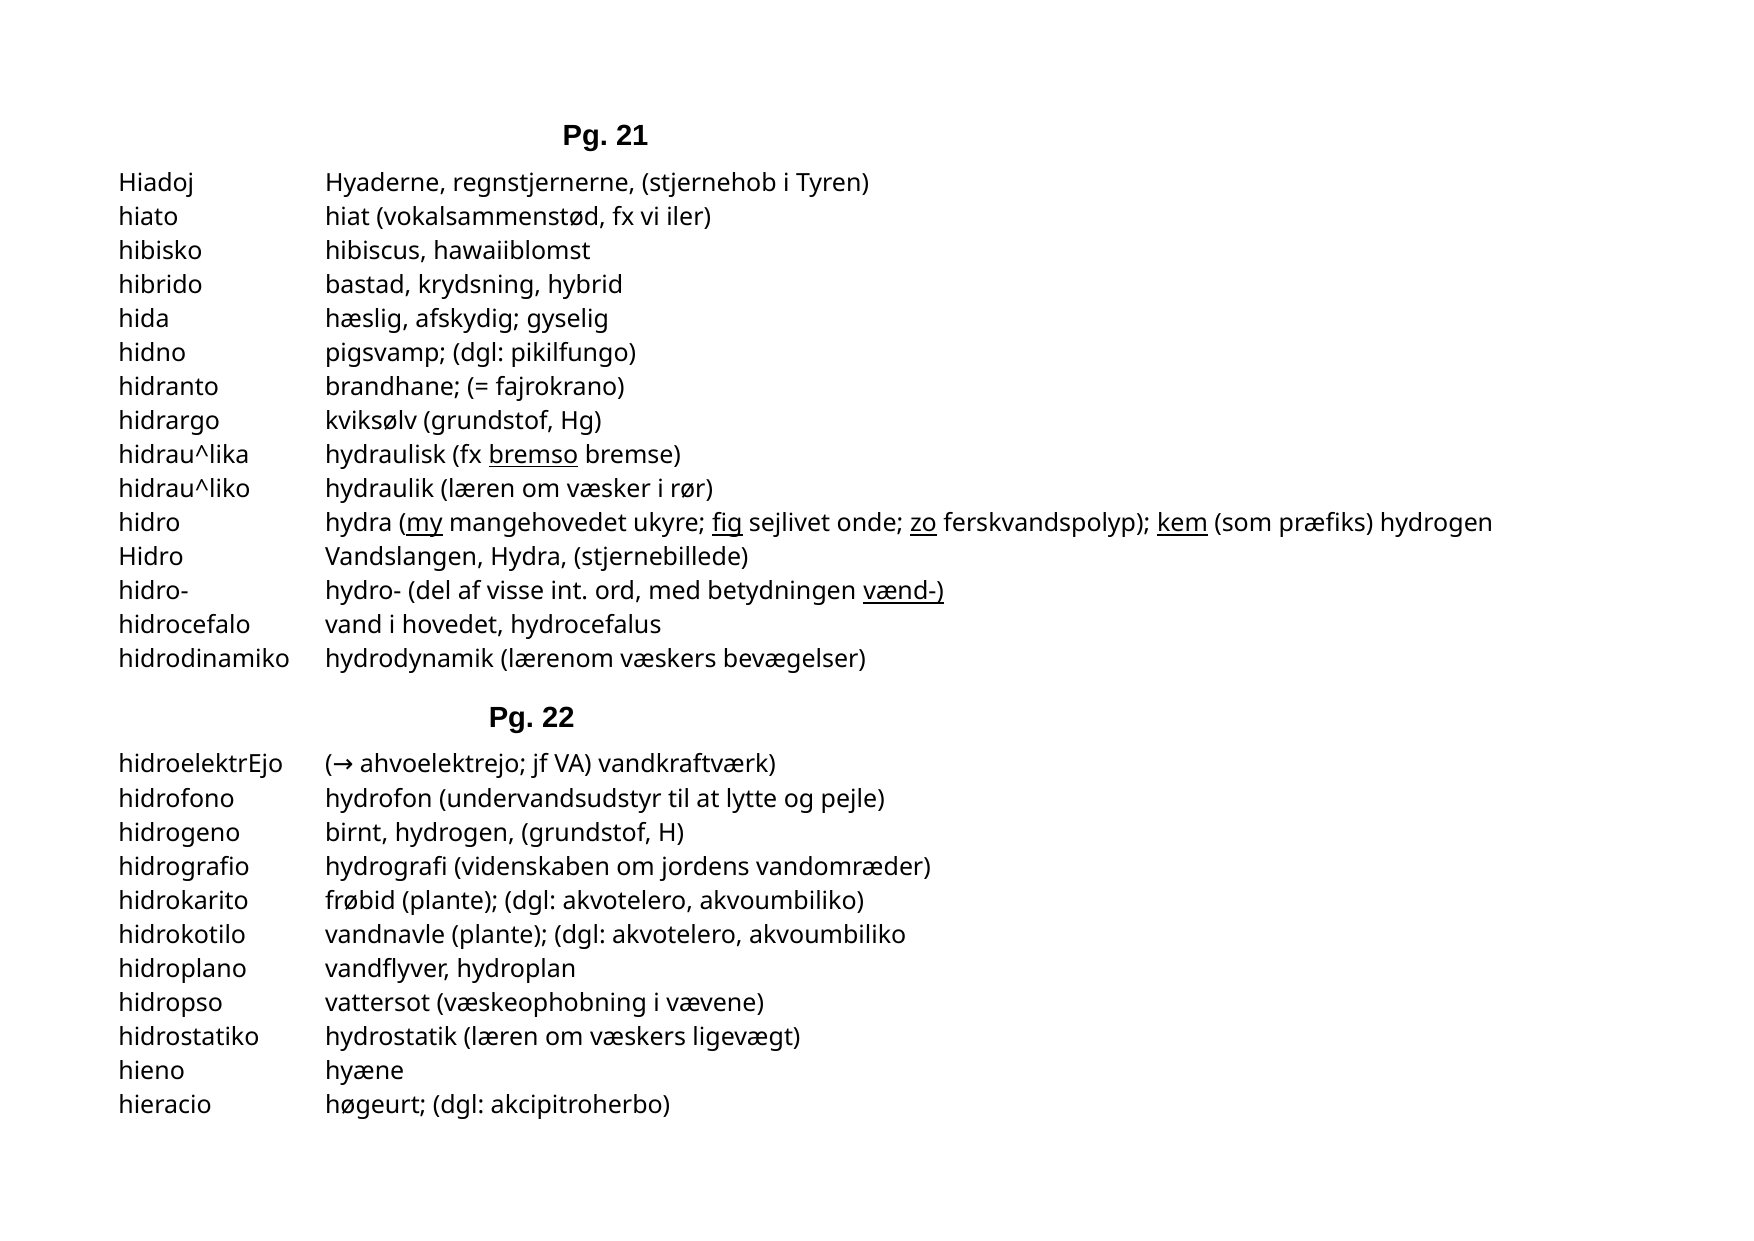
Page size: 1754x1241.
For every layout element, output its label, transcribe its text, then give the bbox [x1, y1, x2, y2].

text hidropso vattersot (væskeophobning i vævene) [118, 984, 1636, 1019]
text hidrargo kviksølv (grundstof, Hg) [118, 403, 1636, 437]
text hidrau^lika hydraulisk (fx bremso bremse) [118, 437, 1636, 471]
text hieno hyæne [118, 1053, 1636, 1087]
text hidranto brandhane; (= fajrokrano) [118, 368, 1636, 403]
text hidro hydra (my mangehovedet ukyre; fig sejlivet onde; zo ferskvandspolyp); kem (som præfiks) hydrogen [118, 505, 1636, 539]
text hidno pigsvamp; (dgl: pikilfungo) [118, 334, 1636, 368]
text hieracio høgeurt; (dgl: akcipitroherbo) [118, 1087, 1636, 1121]
subtitle Pg. 22 [118, 700, 1636, 734]
subtitle Pg. 21 [118, 118, 1636, 152]
text hiato hiat (vokalsammenstød, fx vi iler) [118, 198, 1636, 232]
text hibisko hibiscus, hawaiiblomst [118, 232, 1636, 266]
text hibrido bastad, krydsning, hybrid [118, 266, 1636, 300]
text hida hæslig, afskydig; gyselig [118, 300, 1636, 334]
text hidrodinamiko hydrodynamik (lærenom væskers bevægelser) [118, 641, 1636, 675]
text hidroplano vandflyver, hydroplan [118, 951, 1636, 984]
text hidrokotilo vandnavle (plante); (dgl: akvotelero, akvoumbiliko [118, 916, 1636, 951]
text Hidro Vandslangen, Hydra, (stjernebillede) [118, 539, 1636, 573]
text hidrogeno birnt, hydrogen, (grundstof, H) [118, 814, 1636, 848]
text hidroelektrEjo (→ ahvoelektrejo; jf VA) vandkraftværk) [118, 746, 1636, 780]
text hidro- hydro- (del af visse int. ord, med betydningen vænd-) [118, 573, 1636, 607]
text hidrografio hydrografi (videnskaben om jordens vandomræder) [118, 848, 1636, 882]
text hidrokarito frøbid (plante); (dgl: akvotelero, akvoumbiliko) [118, 882, 1636, 916]
text hidrofono hydrofon (undervandsudstyr til at lytte og pejle) [118, 780, 1636, 814]
text hidrocefalo vand i hovedet, hydrocefalus [118, 607, 1636, 641]
text hidrau^liko hydraulik (læren om væsker i rør) [118, 471, 1636, 505]
text hidrostatiko hydrostatik (læren om væskers ligevægt) [118, 1019, 1636, 1053]
text Hiadoj Hyaderne, regnstjernerne, (stjernehob i Tyren) [118, 164, 1636, 198]
